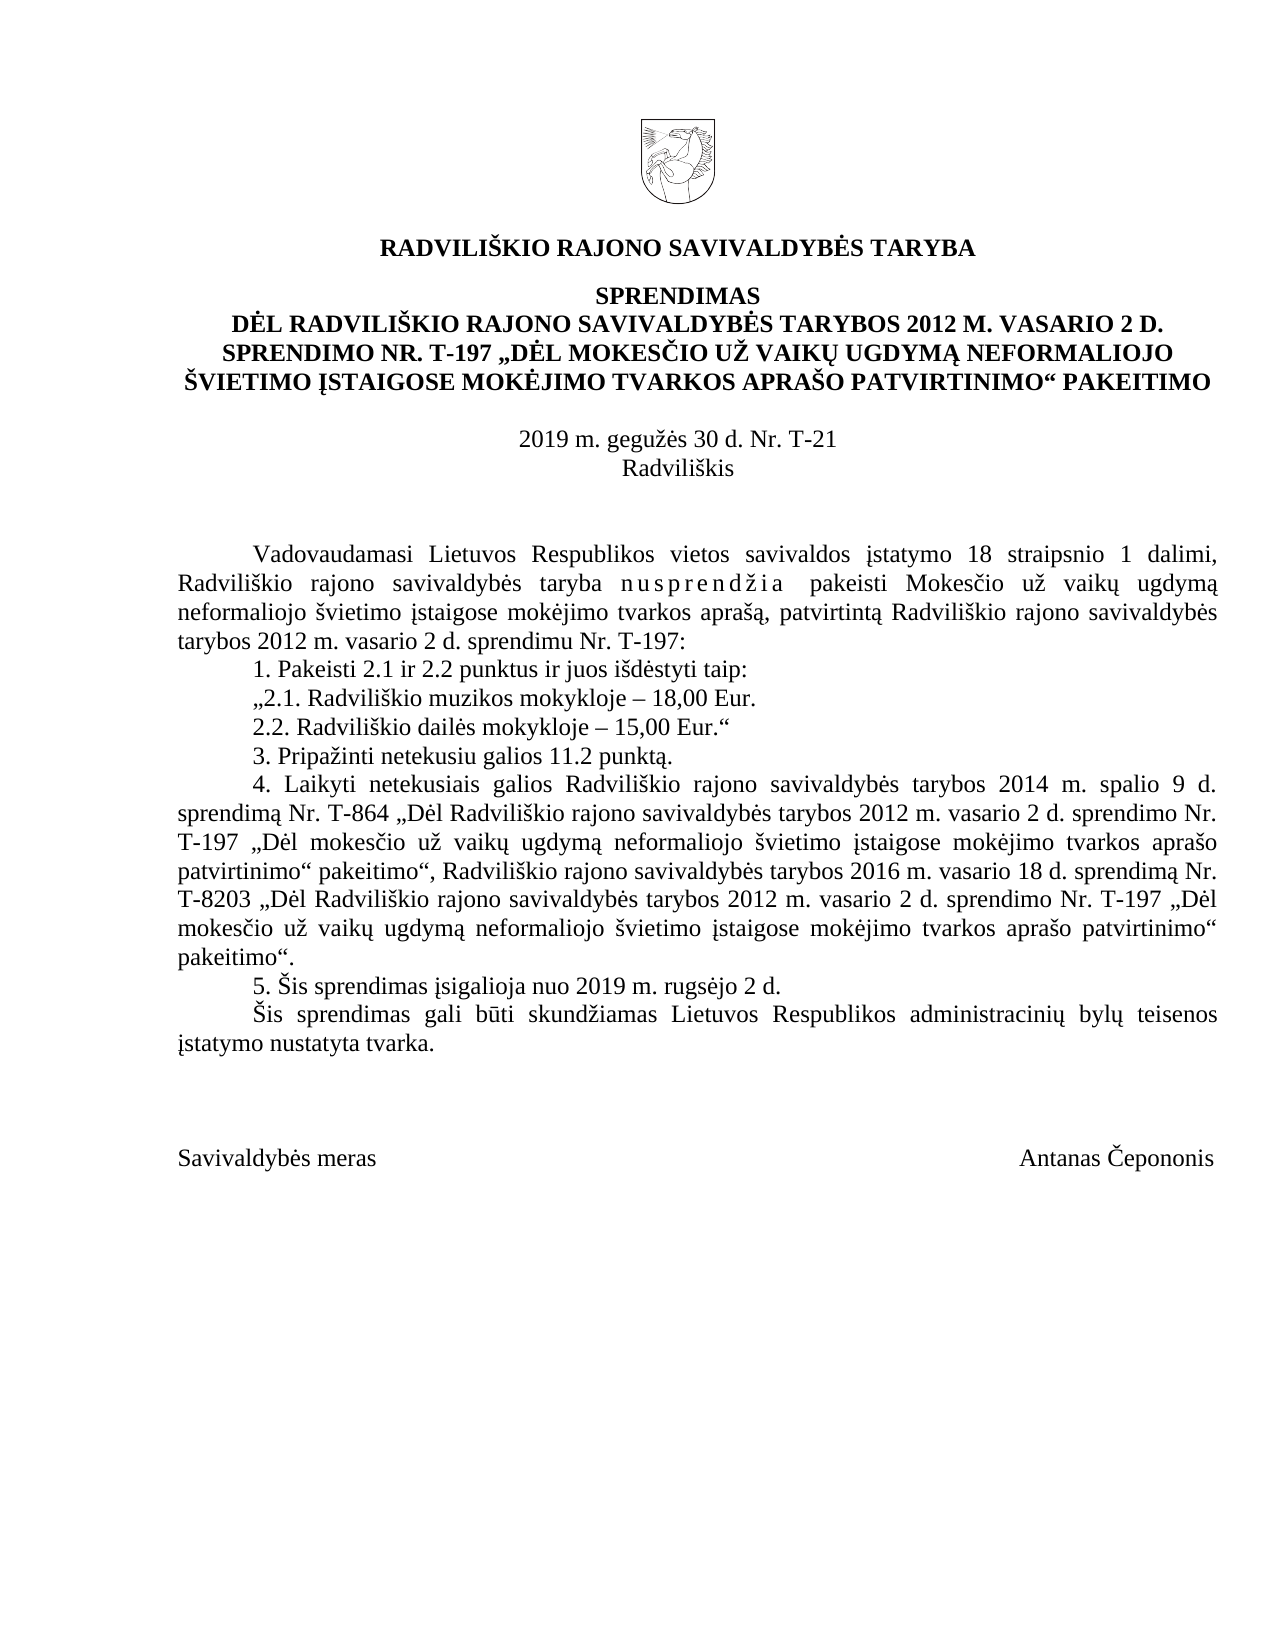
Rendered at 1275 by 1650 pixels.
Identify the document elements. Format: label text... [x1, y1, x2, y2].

text DĖL RADVILIŠKIO RAJONO SAVIVALDYBĖS TARYBOS 2012 M. VASARIO 2 D. SPRENDIMO NR. T-197 „DĖL MOKESČIO UŽ VAIKŲ UGDYMĄ NEFORMALIOJO ŠVIETIMO ĮSTAIGOSE MOKĖJIMO tvarkos aprašo patvirtinimo“ PAKEITIMO [177, 309, 1218, 396]
text 5. Šis sprendimas įsigalioja nuo 2019 m. rugsėjo 2 d. [177, 971, 1218, 999]
text SPRENDIMAS [177, 281, 1178, 309]
text 2.2. Radviliškio dailės mokykloje – 15,00 Eur.“ [177, 712, 1218, 741]
text RADVILIŠKIO RAJONO SAVIVALDYBĖS TARYBA [177, 233, 1178, 262]
text 4. Laikyti netekusiais galios Radviliškio rajono savivaldybės tarybos 2014 m. spalio 9 d. sprendimą Nr. T-864 „Dėl Radviliškio rajono savivaldybės tarybos 2012 m. vasario 2 d. sprendimo Nr. T-197 „Dėl mokesčio už vaikų ugdymą neformaliojo švietimo įstaigose mokėjimo tvarkos aprašo patvirtinimo“ pakeitimo“, Radviliškio rajono savivaldybės tarybos 2016 m. vasario 18 d. sprendimą Nr. T-8203 „Dėl Radviliškio rajono savivaldybės tarybos 2012 m. vasario 2 d. sprendimo Nr. T-197 „Dėl mokesčio už vaikų ugdymą neformaliojo švietimo įstaigose mokėjimo tvarkos aprašo patvirtinimo“ pakeitimo“. [177, 769, 1218, 971]
text Šis sprendimas gali būti skundžiamas Lietuvos Respublikos administracinių bylų teisenos įstatymo nustatyta tvarka. [177, 999, 1218, 1057]
text 1. Pakeisti 2.1 ir 2.2 punktus ir juos išdėstyti taip: [177, 654, 1218, 683]
text Savivaldybės meras Antanas Čepononis [177, 1143, 1216, 1172]
text „2.1. Radviliškio muzikos mokykloje – 18,00 Eur. [177, 683, 1218, 712]
text Radviliškis [177, 453, 1178, 482]
text 2019 m. gegužės 30 d. Nr. T-21 [177, 424, 1178, 453]
text Vadovaudamasi Lietuvos Respublikos vietos savivaldos įstatymo 18 straipsnio 1 dalimi, Radviliškio rajono savivaldybės taryba nusprendžia pakeisti Mokesčio už vaikų ugdymą neformaliojo švietimo įstaigose mokėjimo tvarkos aprašą, patvirtintą Radviliškio rajono savivaldybės tarybos 2012 m. vasario 2 d. sprendimu Nr. T-197: [177, 539, 1218, 654]
text 3. Pripažinti netekusiu galios 11.2 punktą. [177, 741, 1218, 769]
